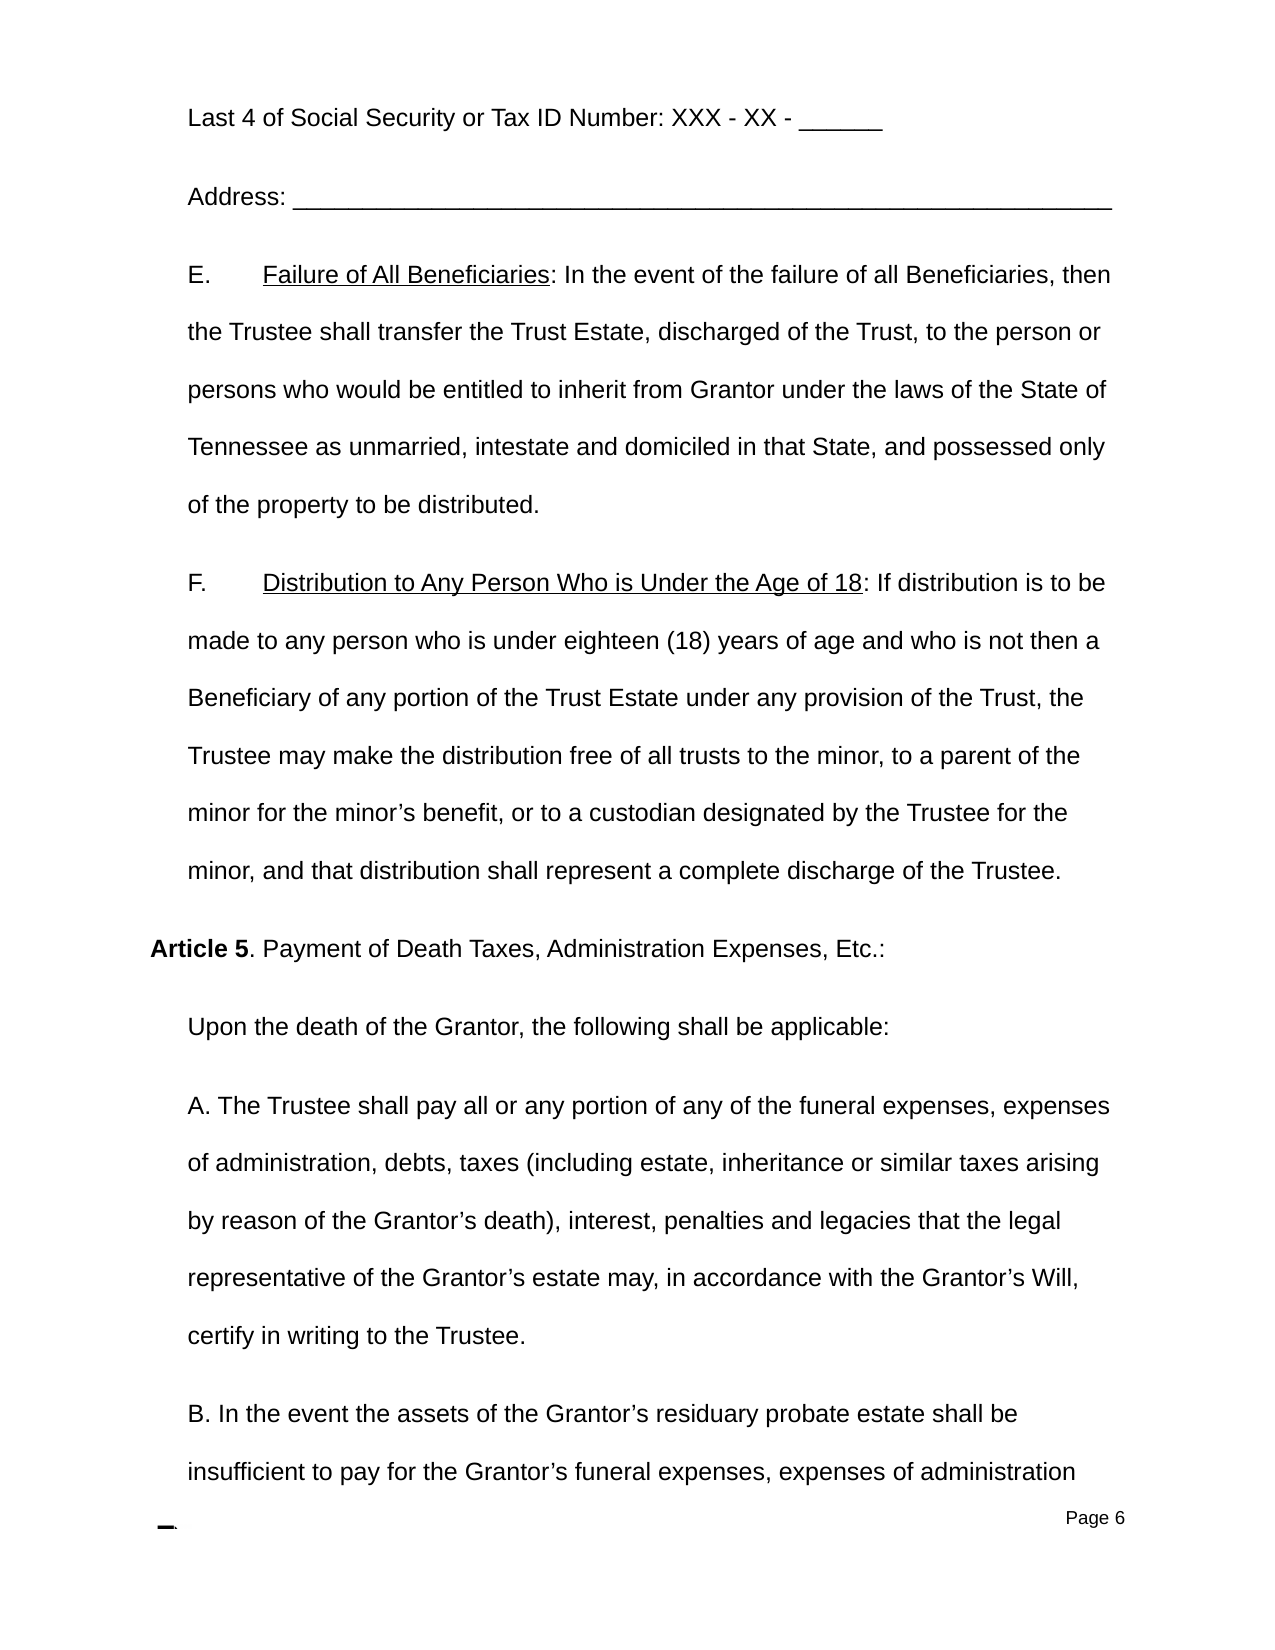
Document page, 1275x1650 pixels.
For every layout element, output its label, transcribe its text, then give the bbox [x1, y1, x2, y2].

text Upon the death of the Grantor, the following shall be applicable: [187, 1012, 1125, 1041]
text Article 5. Payment of Death Taxes, Administration Expenses, Etc.: [150, 934, 1125, 963]
text Address: ___________________________________________________________ [187, 181, 1125, 210]
text Last 4 of Social Security or Tax ID Number: XXX - XX - ______ [187, 103, 1125, 132]
text E. Failure of All Beneficiaries: In the event of the failure of all Beneficiaries, then the Trustee shall transfer the Trust Estate, discharged of the Trust, to the person or persons who would be entitled to inherit from Grantor under the laws of the State of Tennessee as unmarried, intestate and domiciled in that State, and possessed only of the property to be distributed. [187, 260, 1125, 518]
text B. In the event the assets of the Grantor’s residuary probate estate shall be insufficient to pay for the Grantor’s funeral expenses, expenses of administration [187, 1399, 1125, 1485]
text F. Distribution to Any Person Who is Under the Age of 18: If distribution is to be made to any person who is under eighteen (18) years of age and who is not then a Beneficiary of any portion of the Trust Estate under any provision of the Trust, the Trustee may make the distribution free of all trusts to the minor, to a parent of the minor for the minor’s benefit, or to a custodian designated by the Trustee for the minor, and that distribution shall represent a complete discharge of the Trustee. [187, 568, 1125, 884]
text A. The Trustee shall pay all or any portion of any of the funeral expenses, expenses of administration, debts, taxes (including estate, inheritance or similar taxes arising by reason of the Grantor’s death), interest, penalties and legacies that the legal representative of the Grantor’s estate may, in accordance with the Grantor’s Will, certify in writing to the Trustee. [187, 1091, 1125, 1349]
